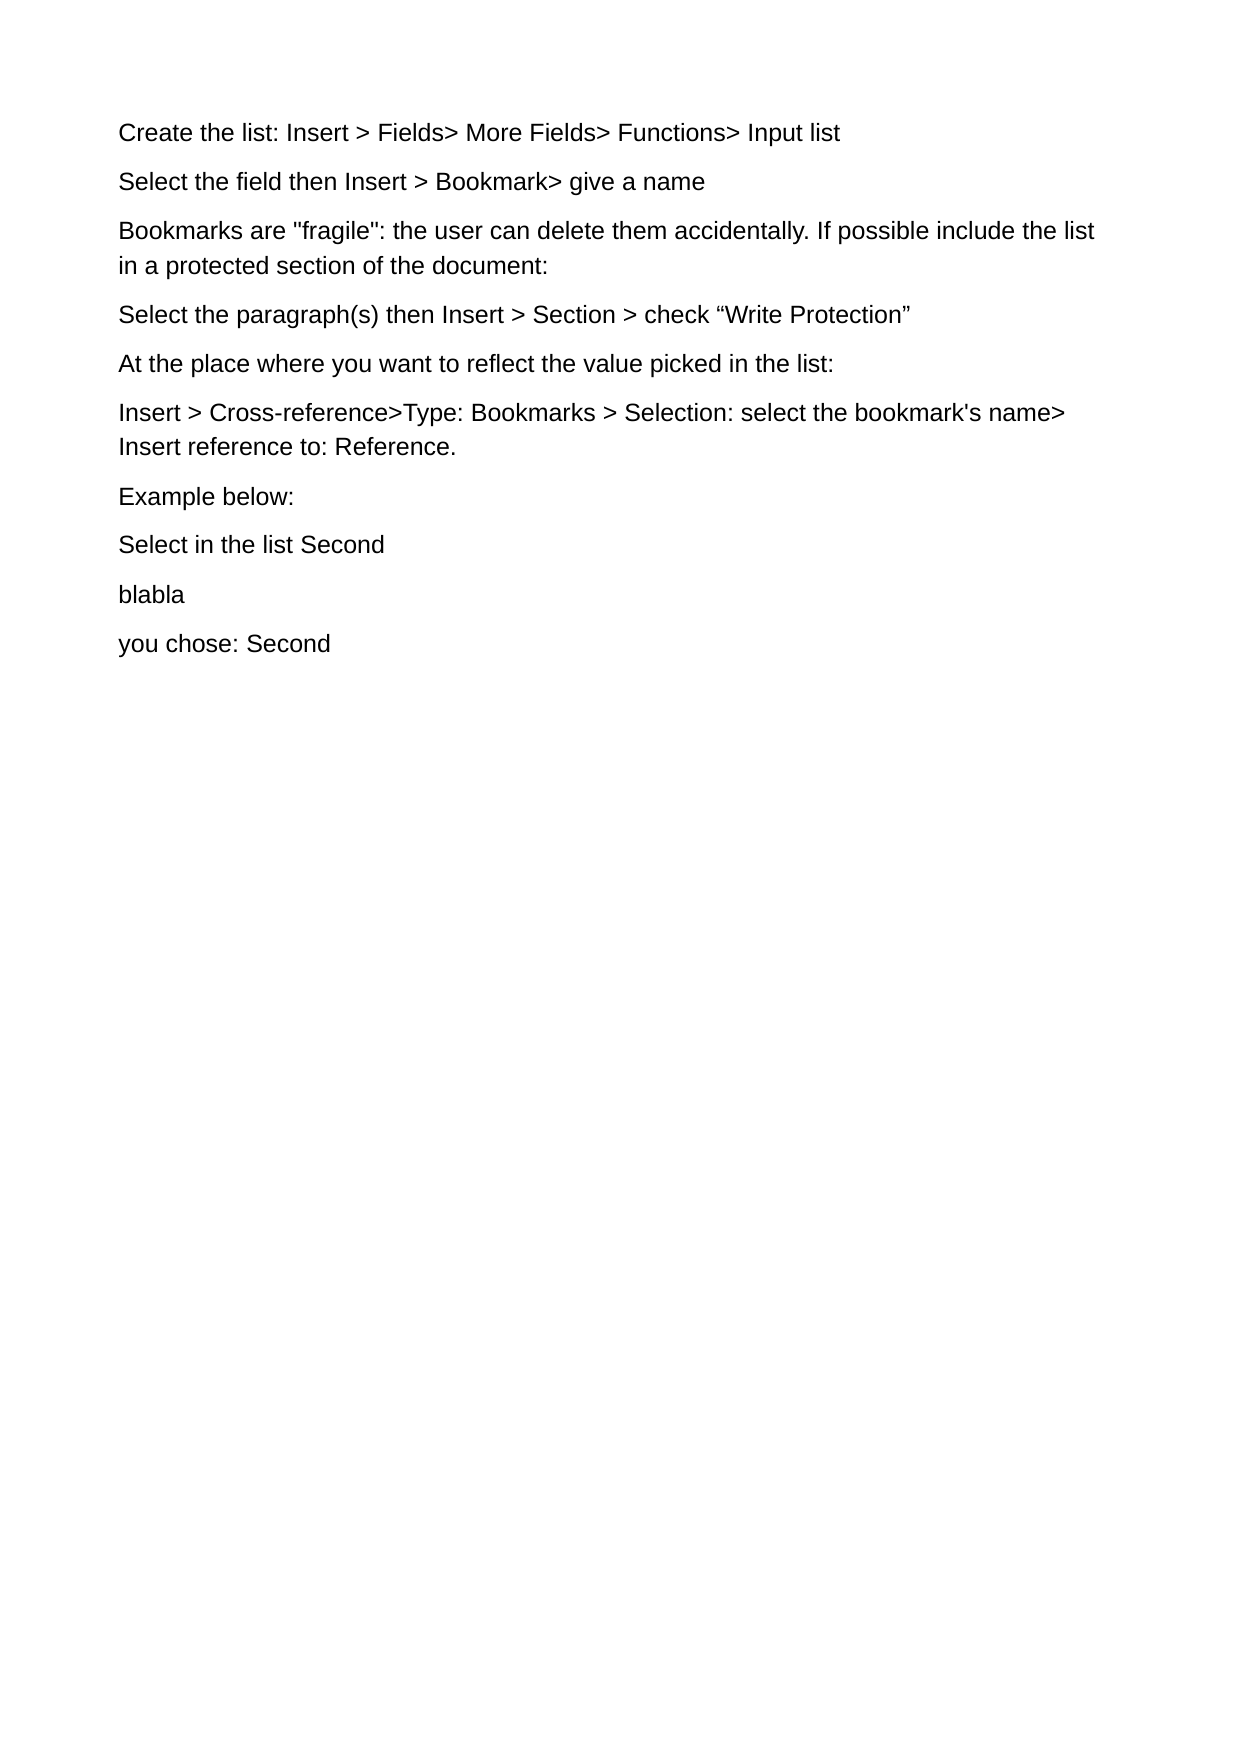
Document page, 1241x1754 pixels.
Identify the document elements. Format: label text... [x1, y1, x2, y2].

text Bookmarks are "fragile": the user can delete them accidentally. If possible include the list in a protected section of the document: [118, 216, 1122, 279]
text Select the paragraph(s) then Insert > Section > check “Write Protection” [118, 300, 1122, 328]
text Select the field then Insert > Bookmark> give a name [118, 167, 1122, 196]
text Example below: [118, 481, 1122, 510]
text Create the list: Insert > Fields> More Fields> Functions> Input list [118, 118, 1122, 147]
text Insert > Cross-reference>Type: Bookmarks > Selection: select the bookmark's name> Insert reference to: Reference. [118, 398, 1122, 461]
text you chose: Second [118, 629, 1122, 657]
text Select in the list Second [118, 531, 1122, 559]
text blabla [118, 579, 1122, 608]
text At the place where you want to reflect the value picked in the list: [118, 349, 1122, 378]
